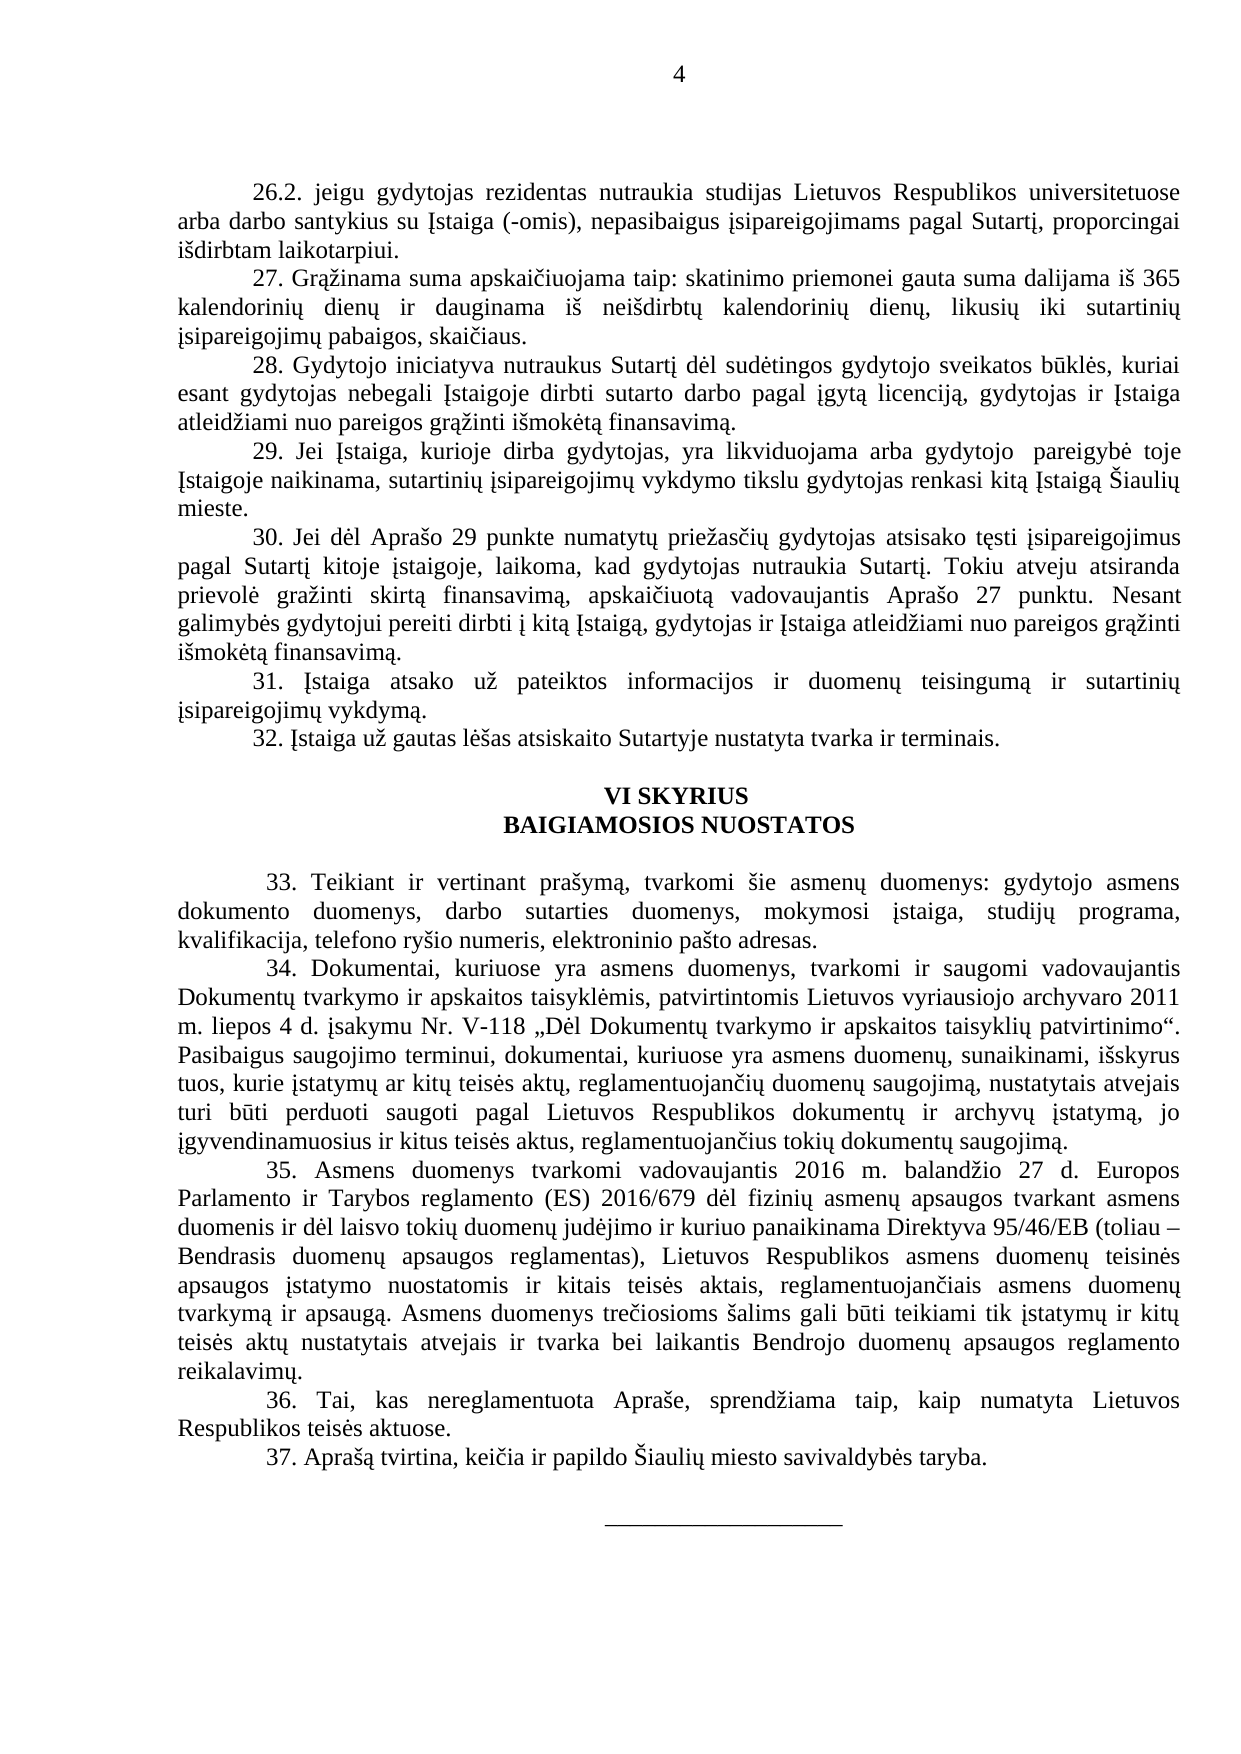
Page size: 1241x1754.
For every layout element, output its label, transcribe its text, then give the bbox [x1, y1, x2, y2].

text 26.2. jeigu gydytojas rezidentas nutraukia studijas Lietuvos Respublikos universitetuose arba darbo santykius su Įstaiga (-omis), nepasibaigus įsipareigojimams pagal Sutartį, proporcingai išdirbtam laikotarpiui. [177, 177, 1181, 263]
text 27. Grąžinama suma apskaičiuojama taip: skatinimo priemonei gauta suma dalijama iš 365 kalendorinių dienų ir dauginama iš neišdirbtų kalendorinių dienų, likusių iki sutartinių įsipareigojimų pabaigos, skaičiaus. [177, 263, 1181, 350]
text 37. Aprašą tvirtina, keičia ir papildo Šiaulių miesto savivaldybės taryba. [177, 1442, 1181, 1471]
text 35. Asmens duomenys tvarkomi vadovaujantis 2016 m. balandžio 27 d. Europos Parlamento ir Tarybos reglamento (ES) 2016/679 dėl fizinių asmenų apsaugos tvarkant asmens duomenis ir dėl laisvo tokių duomenų judėjimo ir kuriuo panaikinama Direktyva 95/46/EB (toliau – Bendrasis duomenų apsaugos reglamentas), Lietuvos Respublikos asmens duomenų teisinės apsaugos įstatymo nuostatomis ir kitais teisės aktais, reglamentuojančiais asmens duomenų tvarkymą ir apsaugą. Asmens duomenys trečiosioms šalims gali būti teikiami tik įstatymų ir kitų teisės aktų nustatytais atvejais ir tvarka bei laikantis Bendrojo duomenų apsaugos reglamento reikalavimų. [177, 1155, 1181, 1385]
text 29. Jei Įstaiga, kurioje dirba gydytojas, yra likviduojama arba gydytojo pareigybė toje Įstaigoje naikinama, sutartinių įsipareigojimų vykdymo tikslu gydytojas renkasi kitą Įstaigą Šiaulių mieste. [177, 436, 1181, 522]
text BAIGIAMOSIOS NUOSTATOS [177, 810, 1181, 838]
text ___________________ [177, 1500, 1181, 1528]
text 30. Jei dėl Aprašo 29 punkte numatytų priežasčių gydytojas atsisako tęsti įsipareigojimus pagal Sutartį kitoje įstaigoje, laikoma, kad gydytojas nutraukia Sutartį. Tokiu atveju atsiranda prievolė gražinti skirtą finansavimą, apskaičiuotą vadovaujantis Aprašo 27 punktu. Nesant galimybės gydytojui pereiti dirbti į kitą Įstaigą, gydytojas ir Įstaiga atleidžiami nuo pareigos grąžinti išmokėtą finansavimą. [177, 522, 1181, 666]
text 36. Tai, kas nereglamentuota Apraše, sprendžiama taip, kaip numatyta Lietuvos Respublikos teisės aktuose. [177, 1385, 1181, 1442]
text 28. Gydytojo iniciatyva nutraukus Sutartį dėl sudėtingos gydytojo sveikatos būklės, kuriai esant gydytojas nebegali Įstaigoje dirbti sutarto darbo pagal įgytą licenciją, gydytojas ir Įstaiga atleidžiami nuo pareigos grąžinti išmokėtą finansavimą. [177, 350, 1181, 436]
text 31. Įstaiga atsako už pateiktos informacijos ir duomenų teisingumą ir sutartinių įsipareigojimų vykdymą. [177, 666, 1181, 723]
text 33. Teikiant ir vertinant prašymą, tvarkomi šie asmenų duomenys: gydytojo asmens dokumento duomenys, darbo sutarties duomenys, mokymosi įstaiga, studijų programa, kvalifikacija, telefono ryšio numeris, elektroninio pašto adresas. [177, 867, 1181, 953]
text 34. Dokumentai, kuriuose yra asmens duomenys, tvarkomi ir saugomi vadovaujantis Dokumentų tvarkymo ir apskaitos taisyklėmis, patvirtintomis Lietuvos vyriausiojo archyvaro 2011 m. liepos 4 d. įsakymu Nr. V-118 „Dėl Dokumentų tvarkymo ir apskaitos taisyklių patvirtinimo“. Pasibaigus saugojimo terminui, dokumentai, kuriuose yra asmens duomenų, sunaikinami, išskyrus tuos, kurie įstatymų ar kitų teisės aktų, reglamentuojančių duomenų saugojimą, nustatytais atvejais turi būti perduoti saugoti pagal Lietuvos Respublikos dokumentų ir archyvų įstatymą, jo įgyvendinamuosius ir kitus teisės aktus, reglamentuojančius tokių dokumentų saugojimą. [177, 953, 1181, 1155]
text 32. Įstaiga už gautas lėšas atsiskaito Sutartyje nustatyta tvarka ir terminais. [177, 723, 1181, 752]
text VI SKYRIUS [177, 781, 1181, 810]
